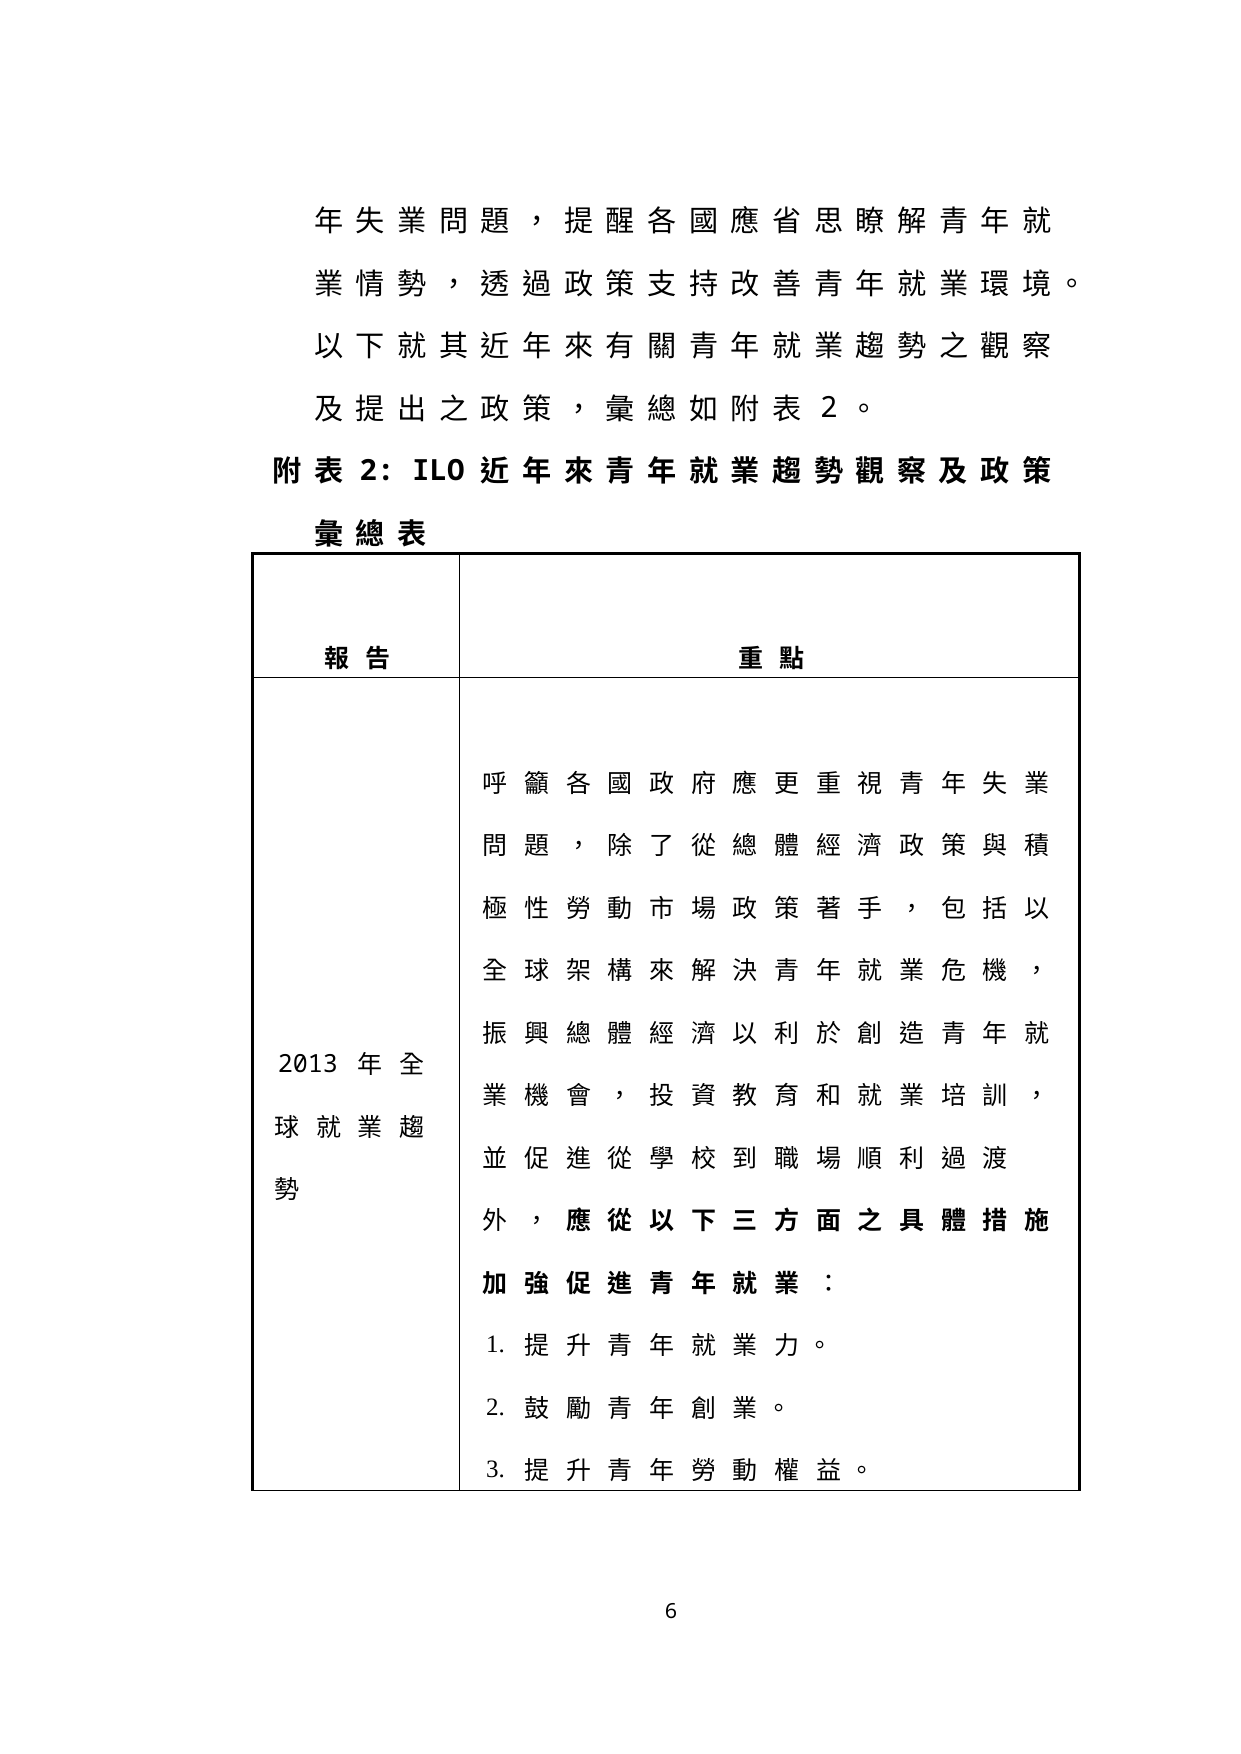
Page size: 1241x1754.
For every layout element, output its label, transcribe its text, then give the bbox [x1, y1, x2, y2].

table_header 報告 [254, 555, 459, 677]
table_header 重點 [460, 555, 1078, 677]
text 附表2: ILO近年來青年就業趨勢觀察及政策彙總表 [242, 427, 1058, 552]
table_cell 2013年全球就業趨勢 [254, 678, 459, 1490]
table_cell 呼籲各國政府應更重視青年失業問題，除了從總體經濟政策與積極性勞動市場政策著手，包括以全球架構來解決青年就業危機，振興總體經濟以利於創造青年就業機會，投資教育和就業培訓，並促進從學校到職場順利過渡外，應從以下三方面之具體措施加強促進青年就業： 1.提升青年就業力。 2.鼓勵青年創業。 3.提升青年勞動權益。 [460, 678, 1078, 1490]
text 國際勞工組織（International Labour Organization， ILO）近年來針對國際環境及世界局勢發展，導致青年人失業問題之嚴重性與擴散性多所關注，在各年度之全球就業趨勢報告不斷指出，須正視青年失業問題，提醒各國應省思瞭解青年就業情勢，透過政策支持改善青年就業環境。以下就其近年來有關青年就業趨勢之觀察及提出之政策，彙總如附表2。 [271, 177, 1058, 427]
